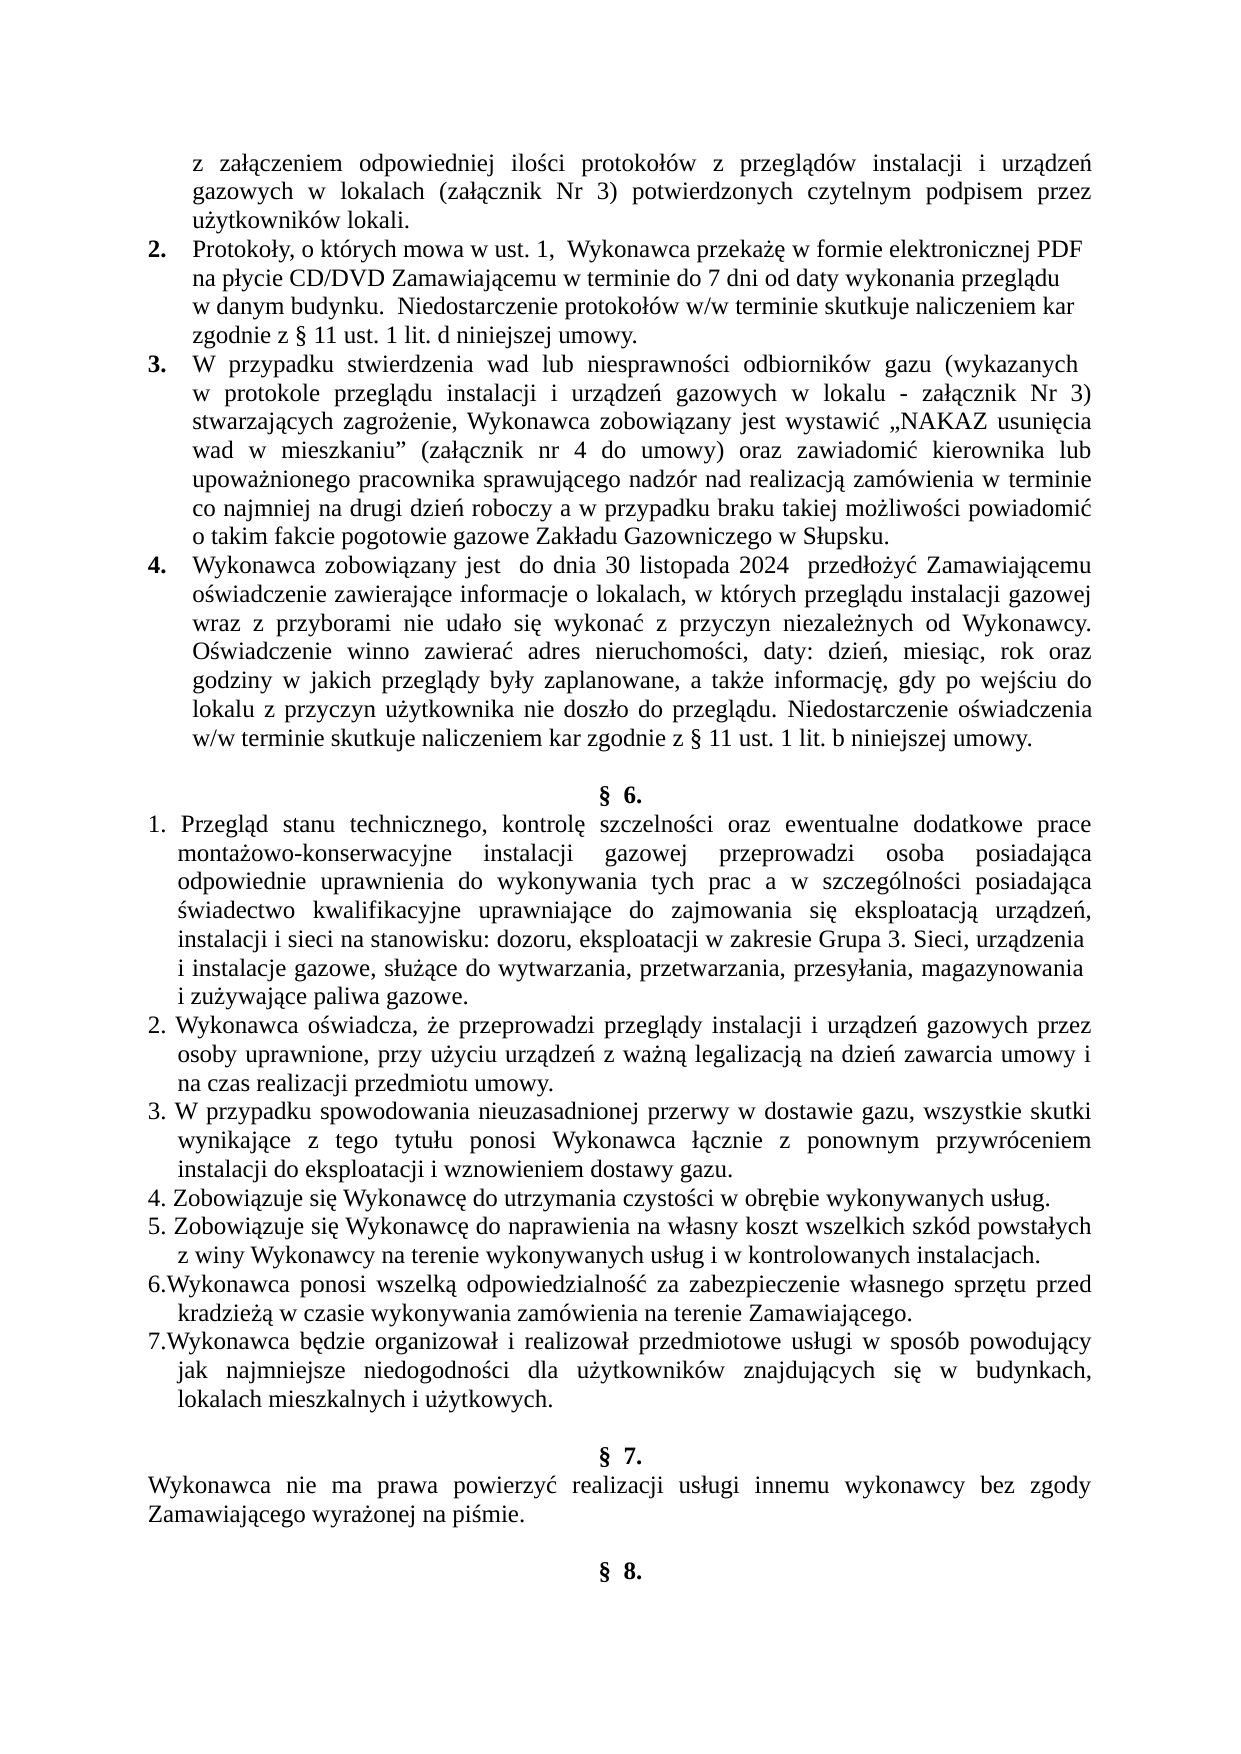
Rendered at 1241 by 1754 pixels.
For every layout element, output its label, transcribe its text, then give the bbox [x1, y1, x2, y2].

text 2. Wykonawca oświadcza, że przeprowadzi przeglądy instalacji i urządzeń gazowych przez osoby uprawnione, przy użyciu urządzeń z ważną legalizacją na dzień zawarcia umowy i na czas realizacji przedmiotu umowy. [148, 1010, 1092, 1096]
text § 6. [148, 780, 1092, 809]
list Protokoły, o których mowa w ust. 1, Wykonawca przekażę w formie elektronicznej PDF na płycie CD/DVD Zamawiającemu w terminie do 7 dni od daty wykonania przeglądu w danym budynku. Niedostarczenie protokołów w/w terminie skutkuje naliczeniem kar zgodnie z § 11 ust. 1 lit. d niniejszej umowy. [148, 234, 1092, 349]
text 5. Zobowiązuje się Wykonawcę do naprawienia na własny koszt wszelkich szkód powstałych z winy Wykonawcy na terenie wykonywanych usług i w kontrolowanych instalacjach. [148, 1211, 1092, 1269]
list W przypadku stwierdzenia wad lub niesprawności odbiorników gazu (wykazanych w protokole przeglądu instalacji i urządzeń gazowych w lokalu - załącznik Nr 3) stwarzających zagrożenie, Wykonawca zobowiązany jest wystawić „NAKAZ usunięcia wad w mieszkaniu” (załącznik nr 4 do umowy) oraz zawiadomić kierownika lub upoważnionego pracownika sprawującego nadzór nad realizacją zamówienia w terminie co najmniej na drugi dzień roboczy a w przypadku braku takiej możliwości powiadomić o takim fakcie pogotowie gazowe Zakładu Gazowniczego w Słupsku. [148, 349, 1092, 550]
text 7.Wykonawca będzie organizował i realizował przedmiotowe usługi w sposób powodujący jak najmniejsze niedogodności dla użytkowników znajdujących się w budynkach, lokalach mieszkalnych i użytkowych. [148, 1326, 1092, 1413]
list Wykonawca zobowiązany jest do dnia 30 listopada 2024 przedłożyć Zamawiającemu oświadczenie zawierające informacje o lokalach, w których przeglądu instalacji gazowej wraz z przyborami nie udało się wykonać z przyczyn niezależnych od Wykonawcy. Oświadczenie winno zawierać adres nieruchomości, daty: dzień, miesiąc, rok oraz godziny w jakich przeglądy były zaplanowane, a także informację, gdy po wejściu do lokalu z przyczyn użytkownika nie doszło do przeglądu. Niedostarczenie oświadczenia w/w terminie skutkuje naliczeniem kar zgodnie z § 11 ust. 1 lit. b niniejszej umowy. [148, 550, 1092, 751]
text § 8. [148, 1556, 1092, 1585]
text 3. W przypadku spowodowania nieuzasadnionej przerwy w dostawie gazu, wszystkie skutki wynikające z tego tytułu ponosi Wykonawca łącznie z ponownym przywróceniem instalacji do eksploatacji i wznowieniem dostawy gazu. [148, 1096, 1092, 1183]
text 1. Przegląd stanu technicznego, kontrolę szczelności oraz ewentualne dodatkowe prace montażowo-konserwacyjne instalacji gazowej przeprowadzi osoba posiadająca odpowiednie uprawnienia do wykonywania tych prac a w szczególności posiadająca świadectwo kwalifikacyjne uprawniające do zajmowania się eksploatacją urządzeń, instalacji i sieci na stanowisku: dozoru, eksploatacji w zakresie Grupa 3. Sieci, urządzenia i instalacje gazowe, służące do wytwarzania, przetwarzania, przesyłania, magazynowania i zużywające paliwa gazowe. [148, 809, 1092, 1010]
text § 7. [148, 1413, 1092, 1470]
text 4. Zobowiązuje się Wykonawcę do utrzymania czystości w obrębie wykonywanych usług. [148, 1183, 1092, 1211]
list z załączeniem odpowiedniej ilości protokołów z przeglądów instalacji i urządzeń gazowych w lokalach (załącznik Nr 3) potwierdzonych czytelnym podpisem przez użytkowników lokali. [148, 148, 1092, 234]
text 6.Wykonawca ponosi wszelką odpowiedzialność za zabezpieczenie własnego sprzętu przed kradzieżą w czasie wykonywania zamówienia na terenie Zamawiającego. [148, 1269, 1092, 1326]
text Wykonawca nie ma prawa powierzyć realizacji usługi innemu wykonawcy bez zgody Zamawiającego wyrażonej na piśmie. [148, 1470, 1092, 1528]
